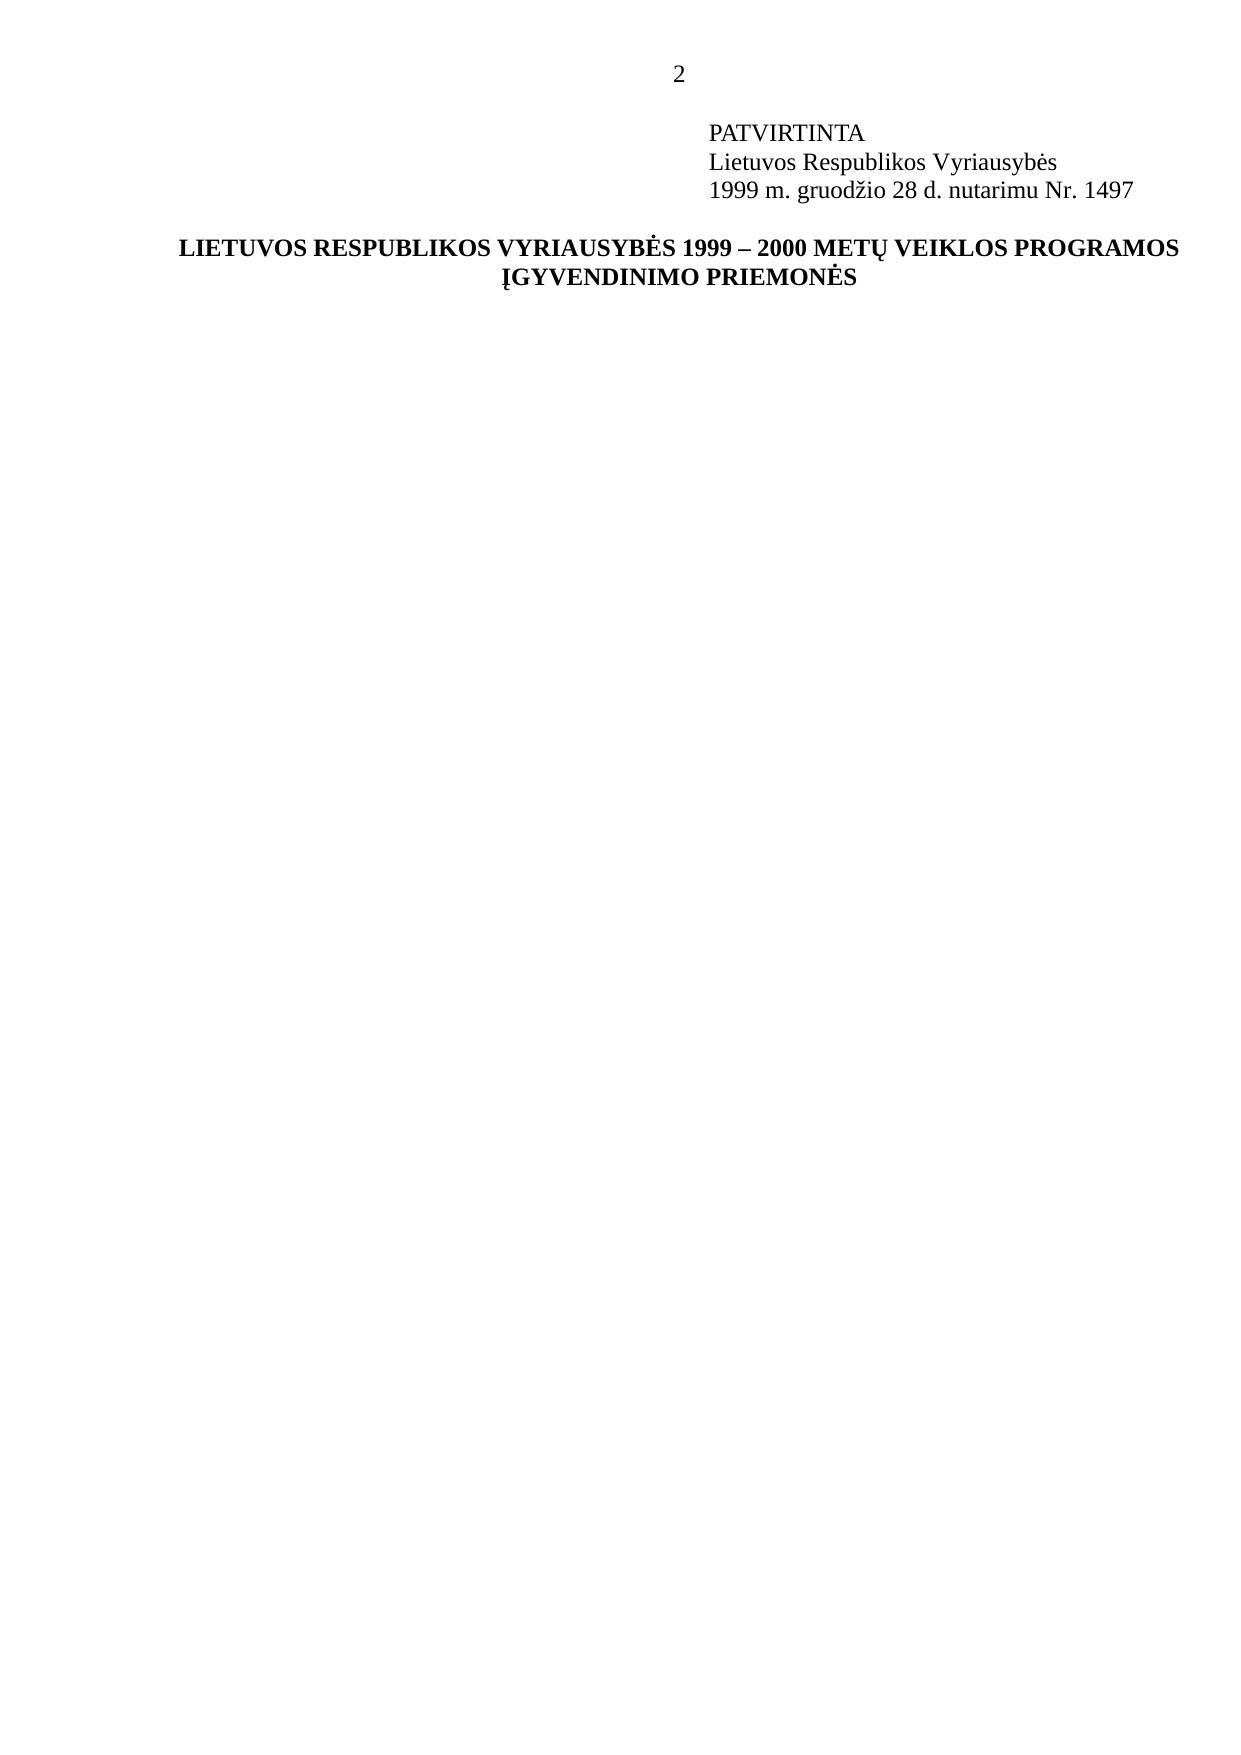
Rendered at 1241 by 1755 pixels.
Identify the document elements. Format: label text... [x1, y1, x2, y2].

text Lietuvos Respublikos Vyriausybės 1999 – 2000 metų veiklos programos [177, 233, 1181, 262]
text Lietuvos Respublikos Vyriausybės [177, 147, 1181, 176]
text 1999 m. gruodžio 28 d. nutarimu Nr. 1497 [177, 176, 1181, 204]
text įgyvendinimo priemonės [177, 262, 1181, 291]
text PATVIRTINTA [177, 118, 1181, 147]
